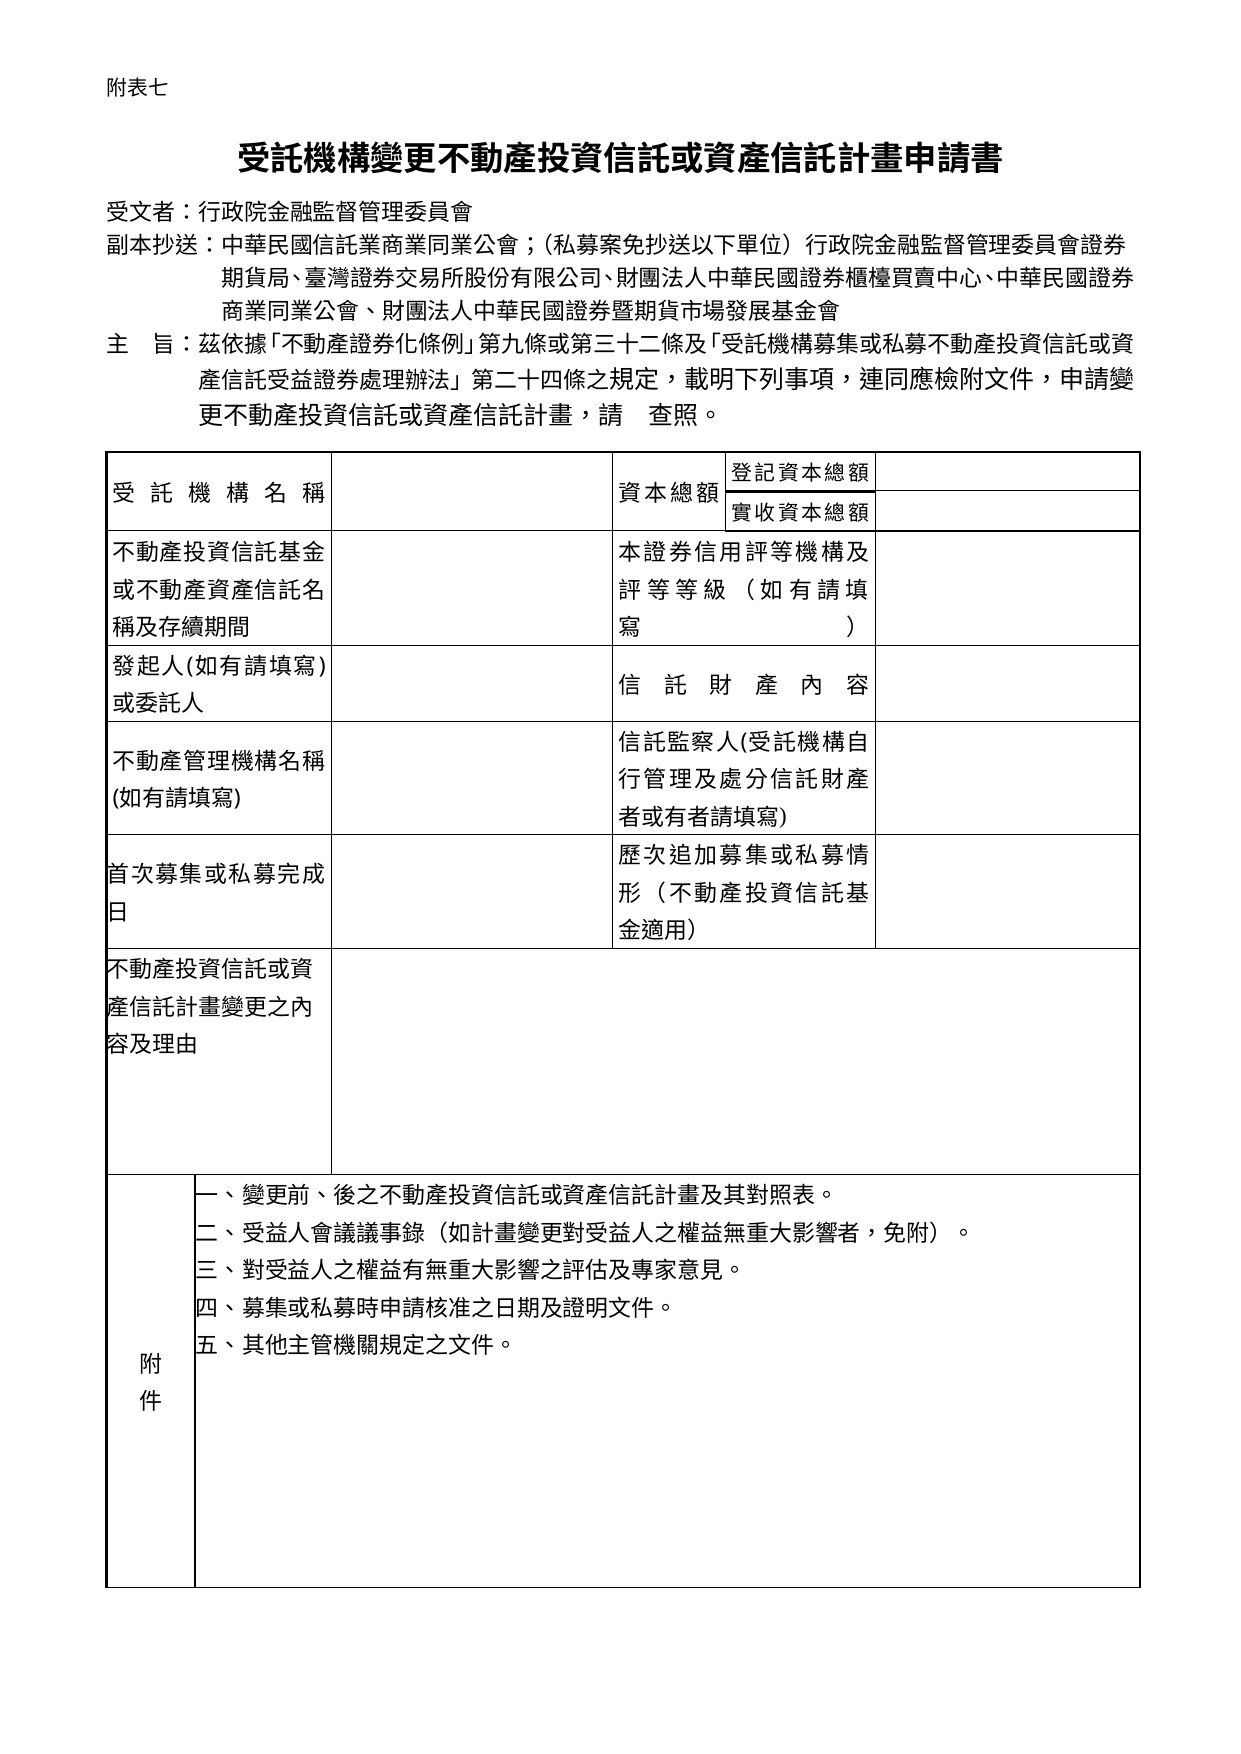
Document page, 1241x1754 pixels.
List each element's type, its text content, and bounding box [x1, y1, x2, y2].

table_cell [332, 835, 612, 948]
table_cell 歷次追加募集或私募情形（不動產投資信託基金適用） [613, 835, 875, 948]
table_header [332, 453, 612, 530]
text 受託機構變更不動產投資信託或資產信託計畫申請書 [106, 118, 1134, 193]
table_header [876, 453, 1139, 490]
table_header 登記資本總額 [726, 453, 875, 490]
table_cell [876, 646, 1139, 721]
text 受文者：行政院金融監督管理委員會 [106, 193, 1134, 227]
table_cell [876, 491, 1139, 530]
table_cell 信託財產內容 [613, 646, 875, 721]
table_cell [876, 532, 1139, 644]
table_cell 不動產管理機構名稱(如有請填寫) [108, 722, 331, 834]
text 副本抄送：中華民國信託業商業同業公會；（私募案免抄送以下單位）行政院金融監督管理委員會證券期貨局、臺灣證券交易所股份有限公司、財團法人中華民國證券櫃檯買賣中心、中華民國證券商業同業公會、財團法人中華民國證券暨期貨市場發展基金會 [106, 227, 1134, 326]
table_cell 附 件 [108, 1175, 194, 1587]
table_cell [332, 949, 1139, 1174]
table_cell [876, 835, 1139, 948]
table_header 資本總額 [613, 453, 725, 530]
table_cell 首次募集或私募完成日 [108, 835, 331, 948]
table_cell 不動產投資信託基金或不動產資產信託名稱及存續期間 [108, 531, 331, 644]
table_cell 不動產投資信託或資產信託計畫變更之內容及理由 [108, 949, 331, 1174]
table_cell 發起人(如有請填寫)或委託人 [108, 646, 331, 721]
table_cell 本證券信用評等機構及評等等級（如有請填寫） [613, 531, 875, 644]
table_cell [332, 646, 612, 721]
text 主 旨：茲依據「不動產證券化條例」第九條或第三十二條及「受託機構募集或私募不動產投資信託或資產信託受益證券處理辦法」第二十四條之規定，載明下列事項，連同應檢附文件，申請變更不動產投資信託或資產信託計畫，請 查照。 [106, 326, 1134, 432]
table_cell [332, 531, 612, 644]
table_cell 實收資本總額 [726, 493, 875, 530]
table_cell 變更前、後之不動產投資信託或資產信託計畫及其對照表。 受益人會議議事錄（如計畫變更對受益人之權益無重大影響者，免附）。 對受益人之權益有無重大影響之評估及專家意見。 募集或私募時申請核准之日期及證明文件。 其他主管機關規定之文件。 [196, 1175, 1139, 1587]
table_header 受託機構名稱 [108, 453, 331, 530]
table_cell 信託監察人(受託機構自行管理及處分信託財產者或有者請填寫) [613, 722, 875, 834]
table_cell [332, 722, 612, 834]
table_cell [876, 722, 1139, 834]
